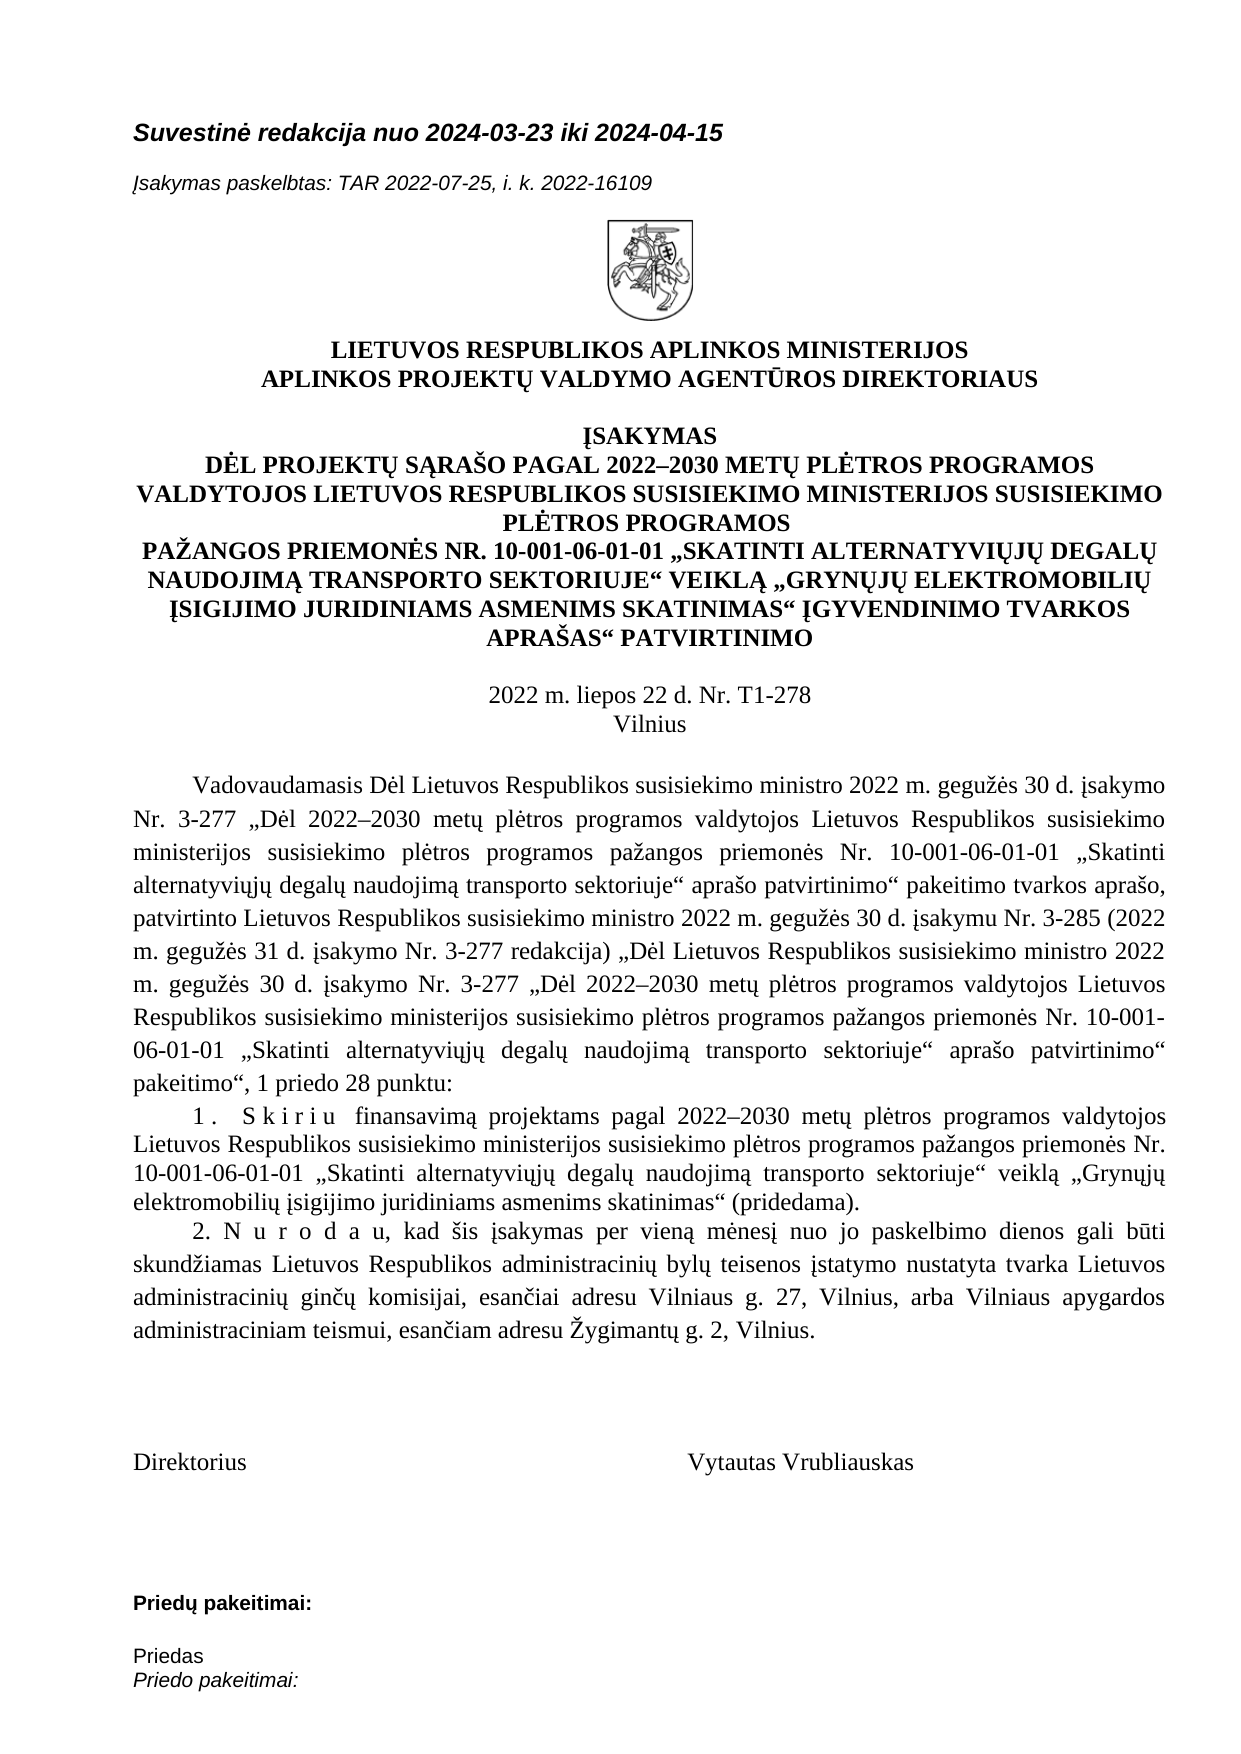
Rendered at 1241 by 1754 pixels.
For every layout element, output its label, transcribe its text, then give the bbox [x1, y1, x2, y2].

text Priedo pakeitimai: [133, 1667, 1167, 1691]
text DĖL PROJEKTŲ SĄRAŠO PAGAL 2022–2030 METŲ PLĖTROS PROGRAMOS VALDYTOJOS LIETUVOS RESPUBLIKOS SUSISIEKIMO MINISTERIJOS SUSISIEKIMO PLĖTROS PROGRAMOS [133, 450, 1167, 536]
text Vadovaudamasis Dėl Lietuvos Respublikos susisiekimo ministro 2022 m. gegužės 30 d. įsakymo Nr. 3-277 „Dėl 2022–2030 metų plėtros programos valdytojos Lietuvos Respublikos susisiekimo ministerijos susisiekimo plėtros programos pažangos priemonės Nr. 10-001-06-01-01 „Skatinti alternatyviųjų degalų naudojimą transporto sektoriuje“ aprašo patvirtinimo“ pakeitimo tvarkos aprašo, patvirtinto Lietuvos Respublikos susisiekimo ministro 2022 m. gegužės 30 d. įsakymu Nr. 3-285 (2022 m. gegužės 31 d. įsakymo Nr. 3-277 redakcija) „Dėl Lietuvos Respublikos susisiekimo ministro 2022 m. gegužės 30 d. įsakymo Nr. 3-277 „Dėl 2022–2030 metų plėtros programos valdytojos Lietuvos Respublikos susisiekimo ministerijos susisiekimo plėtros programos pažangos priemonės Nr. 10-001-06-01-01 „Skatinti alternatyviųjų degalų naudojimą transporto sektoriuje“ aprašo patvirtinimo“ pakeitimo“, 1 priedo 28 punktu: [133, 771, 1167, 1097]
text Įsakymas [133, 421, 1167, 450]
text Įsakymas paskelbtas: TAR 2022-07-25, i. k. 2022-16109 [133, 171, 1167, 195]
text Vilnius [133, 709, 1167, 738]
text 2. N u r o d a u, kad šis įsakymas per vieną mėnesį nuo jo paskelbimo dienos gali būti skundžiamas Lietuvos Respublikos administracinių bylų teisenos įstatymo nustatyta tvarka Lietuvos administracinių ginčų komisijai, esančiai adresu Vilniaus g. 27, Vilnius, arba Vilniaus apygardos administraciniam teismui, esančiam adresu Žygimantų g. 2, Vilnius. [133, 1216, 1167, 1344]
text Suvestinė redakcija nuo 2024-03-23 iki 2024-04-15 [133, 118, 1167, 147]
text 1. Skiriu finansavimą projektams pagal 2022–2030 metų plėtros programos valdytojos Lietuvos Respublikos susisiekimo ministerijos susisiekimo plėtros programos pažangos priemonės Nr. 10-001-06-01-01 „Skatinti alternatyviųjų degalų naudojimą transporto sektoriuje“ veiklą „Grynųjų elektromobilių įsigijimo juridiniams asmenims skatinimas“ (pridedama). [133, 1101, 1167, 1216]
text Priedų pakeitimai: [133, 1591, 1167, 1615]
text Priedas [133, 1643, 1167, 1667]
text PAŽANGOS PRIEMONĖS NR. 10-001-06-01-01 „SKATINTI ALTERNATYVIŲJŲ DEGALŲ NAUDOJIMĄ TRANSPORTO SEKTORIUJE“ VEIKLĄ „GRYNŲJŲ ELEKTROMOBILIŲ ĮSIGIJIMO JURIDINIAMS ASMENIMS SKATINIMAS“ ĮGYVENDINIMO TVARKOS APRAŠAS“ PATVIRTINIMO [133, 536, 1167, 651]
text 2022 m. liepos 22 d. Nr. T1-278 [133, 680, 1167, 709]
text Direktorius Vytautas Vrubliauskas [133, 1447, 1167, 1476]
text LIETUVOS RESPUBLIKOS APLINKOS MINISTERIJOS [133, 335, 1167, 364]
text APLINKOS PROJEKTŲ VALDYMO AGENTŪROS DIREKTORIAUS [133, 364, 1167, 393]
